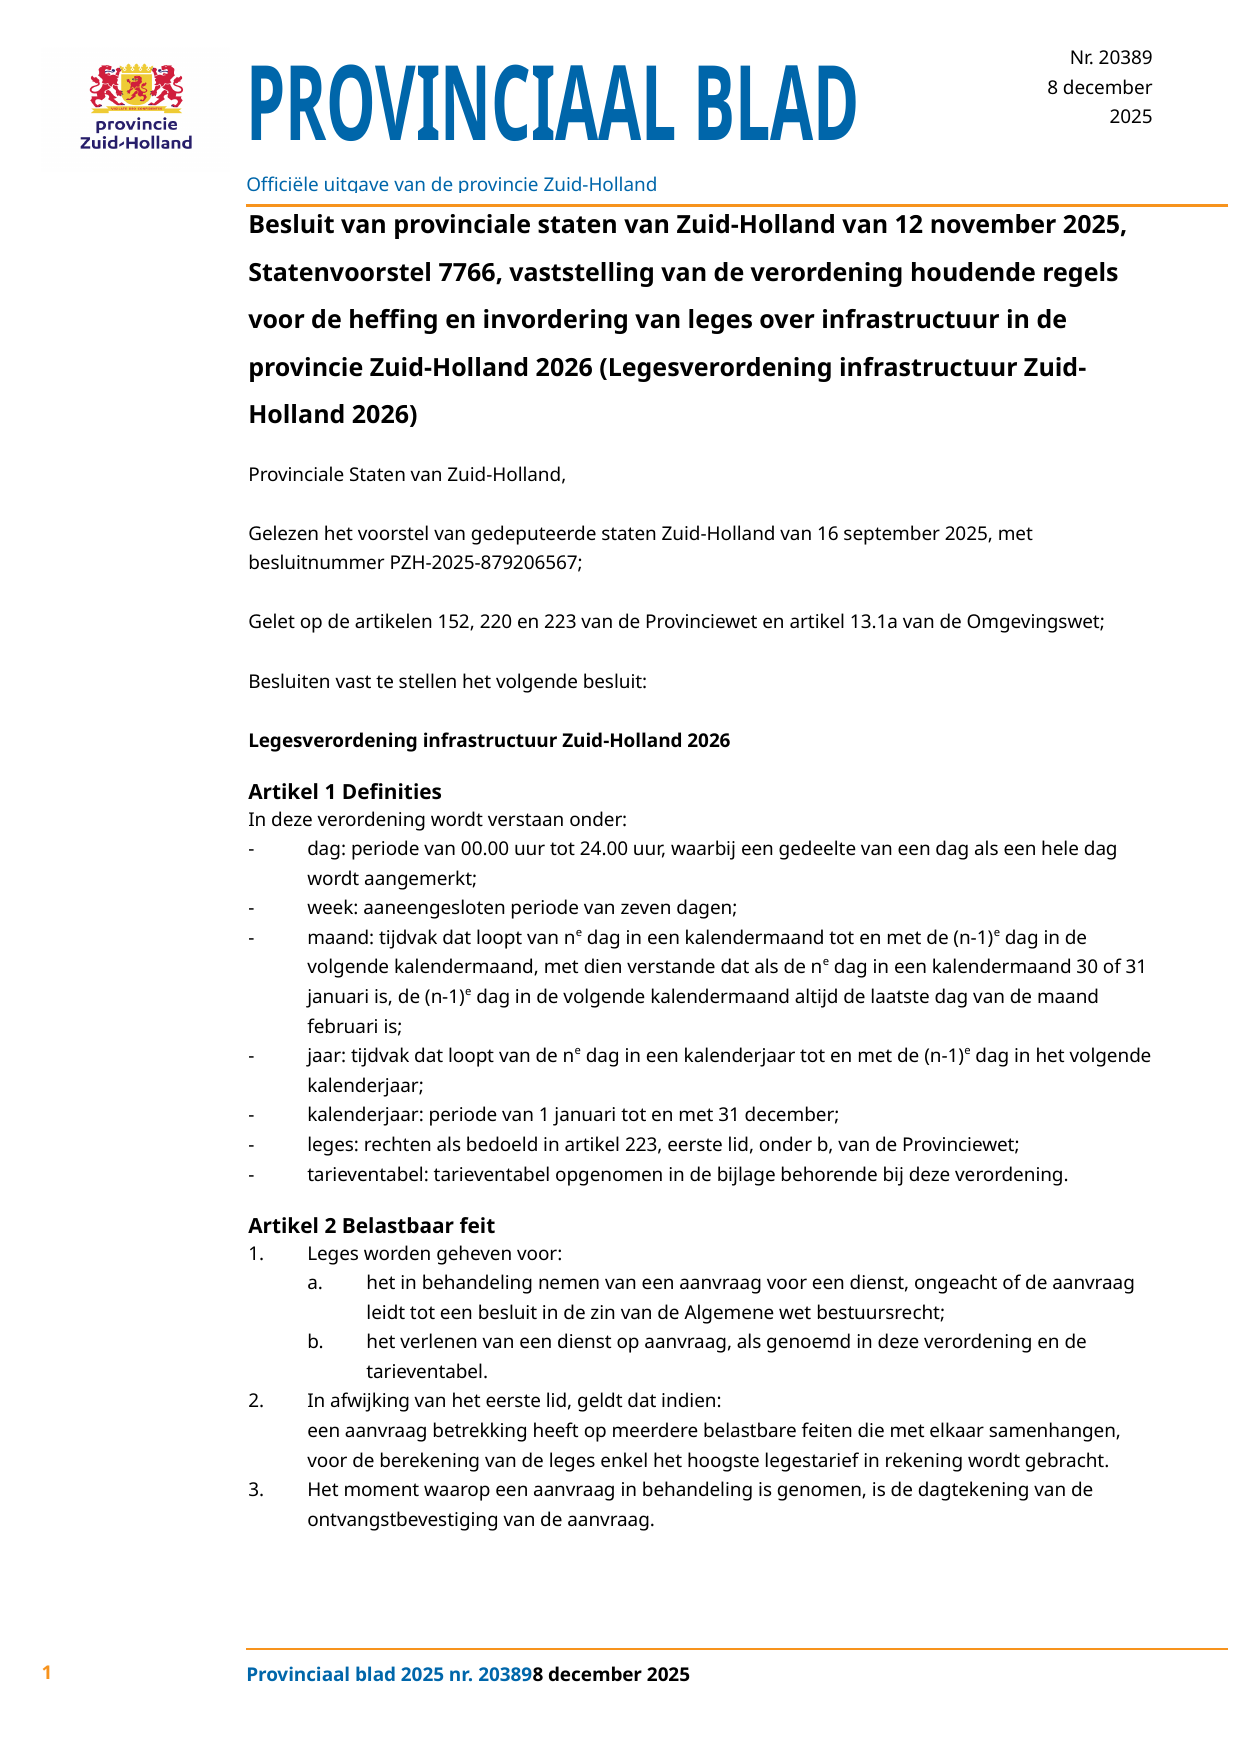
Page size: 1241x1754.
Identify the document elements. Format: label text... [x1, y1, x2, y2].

text Gelezen het voorstel van gedeputeerde staten Zuid-Holland van 16 september 2025, met besluitnummer PZH-2025-879206567; [248, 520, 1152, 575]
picture [41, 47, 231, 172]
list het in behandeling nemen van een aanvraag voor een dienst, ongeacht of de aanvraag leidt tot een besluit in de zin van de Algemene wet bestuursrecht; [307, 1269, 1152, 1324]
text In deze verordening wordt verstaan onder: [248, 806, 1152, 832]
list kalenderjaar: periode van 1 januari tot en met 31 december; [248, 1102, 1152, 1127]
list een aanvraag betrekking heeft op meerdere belastbare feiten die met elkaar samenhangen, voor de berekening van de leges enkel het hoogste legestarief in rekening wordt gebracht. [248, 1417, 1152, 1472]
list het verlenen van een dienst op aanvraag, als genoemd in deze verordening en de tarieventabel. [307, 1328, 1152, 1384]
list Leges worden geheven voor: [248, 1240, 1152, 1265]
list Het moment waarop een aanvraag in behandeling is genomen, is de dagtekening van de ontvangstbevestiging van de aanvraag. [248, 1476, 1152, 1532]
text Legesverordening infrastructuur Zuid-Holland 2026 [248, 727, 1152, 753]
list In afwijking van het eerste lid, geldt dat indien: [248, 1388, 1152, 1413]
list maand: tijdvak dat loopt van ne dag in een kalendermaand tot en met de (n-1)e dag in de volgende kalendermaand, met dien verstande dat als de ne dag in een kalendermaand 30 of 31 januari is, de (n-1)e dag in de volgende kalendermaand altijd de laatste dag van de maand februari is; [248, 924, 1152, 1039]
list tarieventabel: tarieventabel opgenomen in de bijlage behorende bij deze verordening. [248, 1161, 1152, 1187]
text Gelet op de artikelen 152, 220 en 223 van de Provinciewet en artikel 13.1a van de Omgevingswet; [248, 609, 1152, 634]
text Besluiten vast te stellen het volgende besluit: [248, 668, 1152, 693]
list leges: rechten als bedoeld in artikel 223, eerste lid, onder b, van de Provinciewet; [248, 1131, 1152, 1157]
text Artikel 1 Definities [248, 777, 1152, 806]
text Besluit van provinciale staten van Zuid-Holland van 12 november 2025, Statenvoorstel 7766, vaststelling van de verordening houdende regels voor de heffing en invordering van leges over infrastructuur in de provincie Zuid-Holland 2026 (Legesverordening infrastructuur Zuid-Holland 2026) [248, 207, 1152, 431]
list week: aaneengesloten periode van zeven dagen; [248, 894, 1152, 920]
text Provinciale Staten van Zuid-Holland, [248, 461, 1152, 486]
list jaar: tijdvak dat loopt van de ne dag in een kalenderjaar tot en met de (n-1)e dag in het volgende kalenderjaar; [248, 1042, 1152, 1098]
text Artikel 2 Belastbaar feit [248, 1211, 1152, 1240]
list dag: periode van 00.00 uur tot 24.00 uur, waarbij een gedeelte van een dag als een hele dag wordt aangemerkt; [248, 835, 1152, 891]
